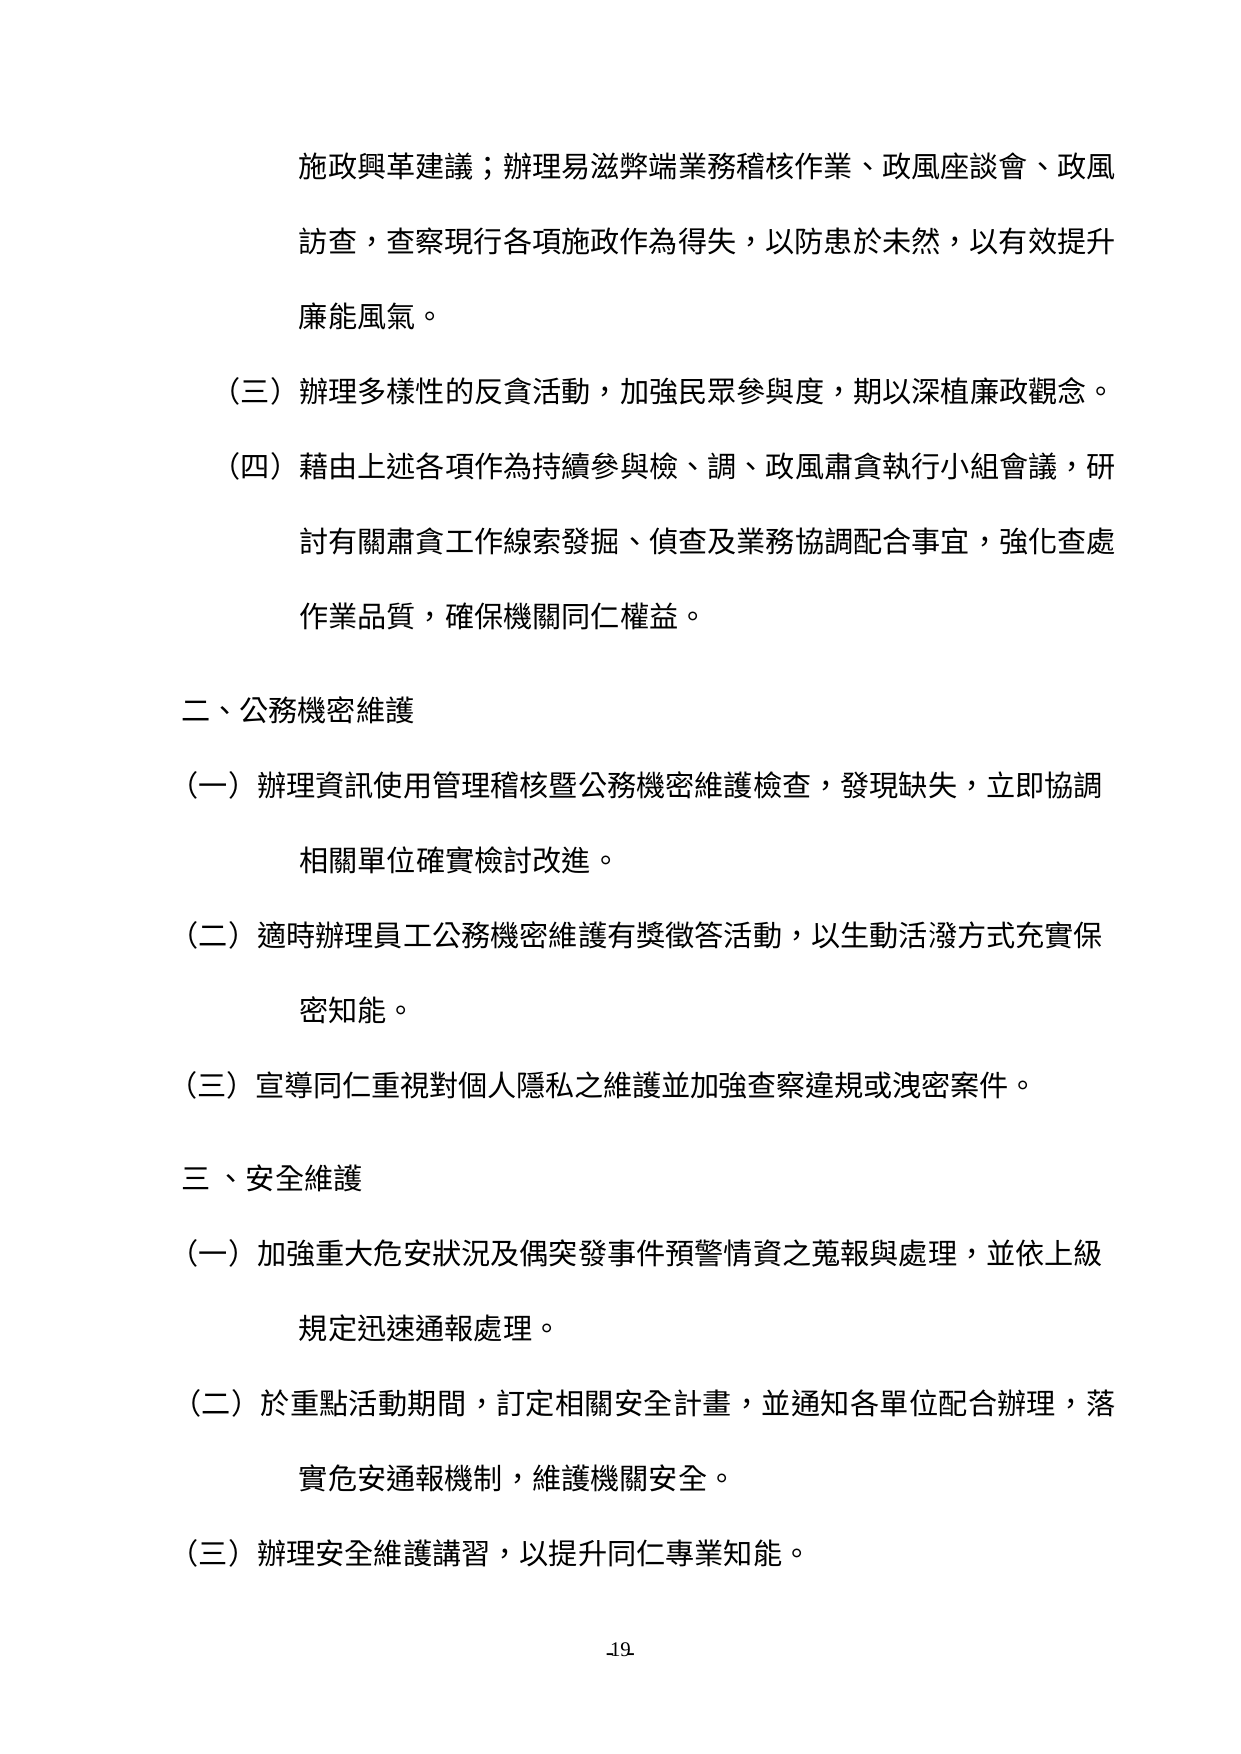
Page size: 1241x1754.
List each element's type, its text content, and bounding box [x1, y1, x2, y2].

text （四）藉由上述各項作為持續參與檢、調、政風肅貪執行小組會議，研討有關肅貪工作線索發掘、偵查及業務協調配合事宜，強化查處作業品質，確保機關同仁權益。 [211, 427, 1116, 652]
text （二）於重點活動期間，訂定相關安全計畫，並通知各單位配合辦理，落實危安通報機制，維護機關安全。 [124, 1364, 1116, 1514]
text （三）辦理多樣性的反貪活動，加強民眾參與度，期以深植廉政觀念。 [211, 352, 1116, 427]
text （一）加強重大危安狀況及偶突發事件預警情資之蒐報與處理，並依上級規定迅速通報處理。 [124, 1214, 1116, 1364]
text （一）辦理資訊使用管理稽核暨公務機密維護檢查，發現缺失，立即協調相關單位確實檢討改進。 [124, 746, 1116, 896]
text （二）適時辦理員工公務機密維護有獎徵答活動，以生動活潑方式充實保密知能。 [124, 896, 1116, 1046]
text （三）宣導同仁重視對個人隱私之維護並加強查察違規或洩密案件。 [124, 1046, 1116, 1121]
text 二、公務機密維護 [174, 671, 1116, 746]
text （三）辦理安全維護講習，以提升同仁專業知能。 [124, 1514, 1116, 1589]
text 三 、安全維護 [174, 1139, 1116, 1214]
text 施政興革建議；辦理易滋弊端業務稽核作業、政風座談會、政風訪查，查察現行各項施政作為得失，以防患於未然，以有效提升廉能風氣。 [124, 127, 1116, 352]
